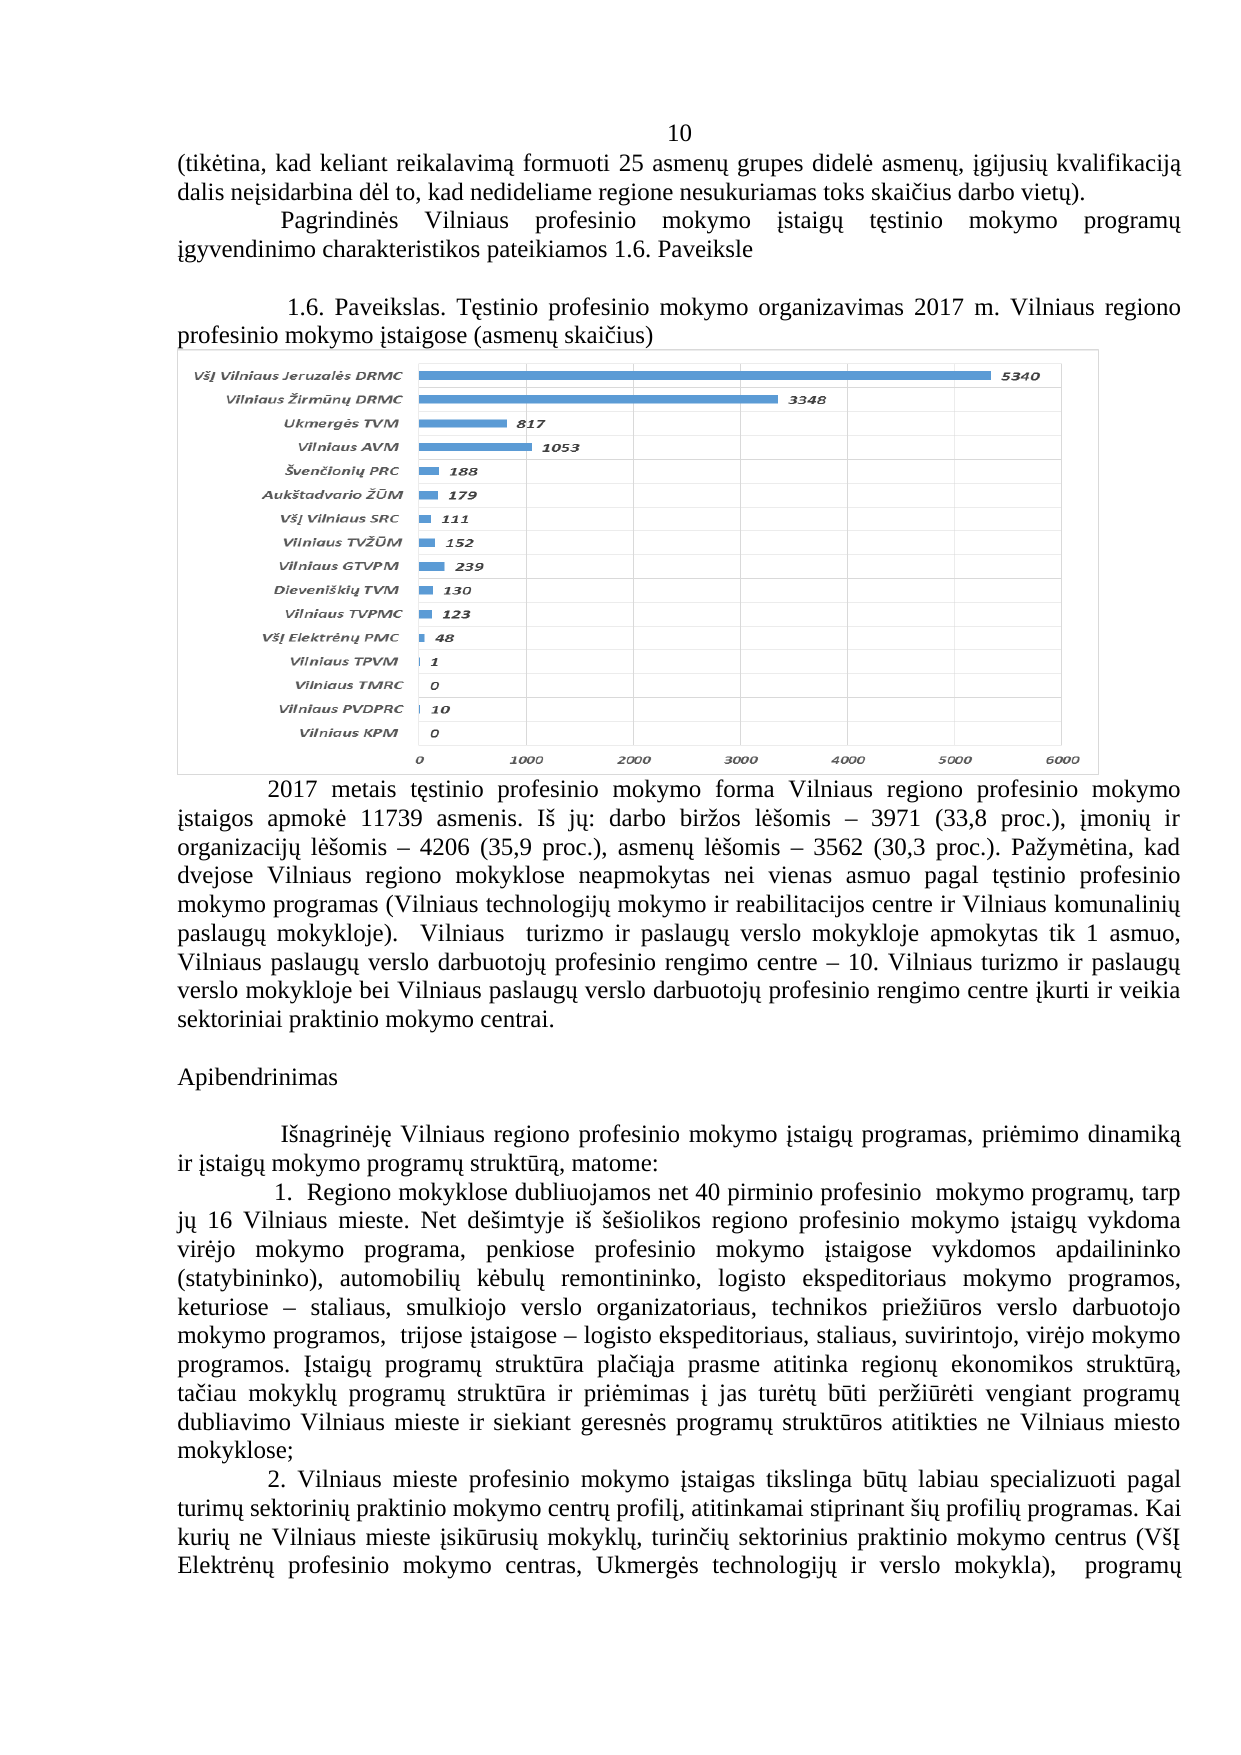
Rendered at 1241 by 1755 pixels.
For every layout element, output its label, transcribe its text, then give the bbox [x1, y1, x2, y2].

text 1.6. Paveikslas. Tęstinio profesinio mokymo organizavimas 2017 m. Vilniaus regiono profesinio mokymo įstaigose (asmenų skaičius) [177, 292, 1182, 349]
text 2017 metais tęstinio profesinio mokymo forma Vilniaus regiono profesinio mokymo įstaigos apmokė 11739 asmenis. Iš jų: darbo biržos lėšomis – 3971 (33,8 proc.), įmonių ir organizacijų lėšomis – 4206 (35,9 proc.), asmenų lėšomis – 3562 (30,3 proc.). Pažymėtina, kad dvejose Vilniaus regiono mokyklose neapmokytas nei vienas asmuo pagal tęstinio profesinio mokymo programas (Vilniaus technologijų mokymo ir reabilitacijos centre ir Vilniaus komunalinių paslaugų mokykloje). Vilniaus turizmo ir paslaugų verslo mokykloje apmokytas tik 1 asmuo, Vilniaus paslaugų verslo darbuotojų profesinio rengimo centre – 10. Vilniaus turizmo ir paslaugų verslo mokykloje bei Vilniaus paslaugų verslo darbuotojų profesinio rengimo centre įkurti ir veikia sektoriniai praktinio mokymo centrai. [177, 774, 1182, 1033]
text Išnagrinėję Vilniaus regiono profesinio mokymo įstaigų programas, priėmimo dinamiką ir įstaigų mokymo programų struktūrą, matome: [177, 1119, 1182, 1177]
text (tikėtina, kad keliant reikalavimą formuoti 25 asmenų grupes didelė asmenų, įgijusių kvalifikaciją dalis neįsidarbina dėl to, kad nedideliame regione nesukuriamas toks skaičius darbo vietų). [177, 148, 1182, 206]
text 2. Vilniaus mieste profesinio mokymo įstaigas tikslinga būtų labiau specializuoti pagal turimų sektorinių praktinio mokymo centrų profilį, atitinkamai stiprinant šių profilių programas. Kai kurių ne Vilniaus mieste įsikūrusių mokyklų, turinčių sektorinius praktinio mokymo centrus (VšĮ Elektrėnų profesinio mokymo centras, Ukmergės technologijų ir verslo mokykla), programų [177, 1464, 1182, 1579]
text Apibendrinimas [177, 1062, 1182, 1091]
text Pagrindinės Vilniaus profesinio mokymo įstaigų tęstinio mokymo programų įgyvendinimo charakteristikos pateikiamos 1.6. Paveiksle [177, 206, 1182, 263]
text 1. Regiono mokyklose dubliuojamos net 40 pirminio profesinio mokymo programų, tarp jų 16 Vilniaus mieste. Net dešimtyje iš šešiolikos regiono profesinio mokymo įstaigų vykdoma virėjo mokymo programa, penkiose profesinio mokymo įstaigose vykdomos apdailininko (statybininko), automobilių kėbulų remontininko, logisto ekspeditoriaus mokymo programos, keturiose – staliaus, smulkiojo verslo organizatoriaus, technikos priežiūros verslo darbuotojo mokymo programos, trijose įstaigose – logisto ekspeditoriaus, staliaus, suvirintojo, virėjo mokymo programos. Įstaigų programų struktūra plačiąja prasme atitinka regionų ekonomikos struktūrą, tačiau mokyklų programų struktūra ir priėmimas į jas turėtų būti peržiūrėti vengiant programų dubliavimo Vilniaus mieste ir siekiant geresnės programų struktūros atitikties ne Vilniaus miesto mokyklose; [177, 1177, 1182, 1464]
